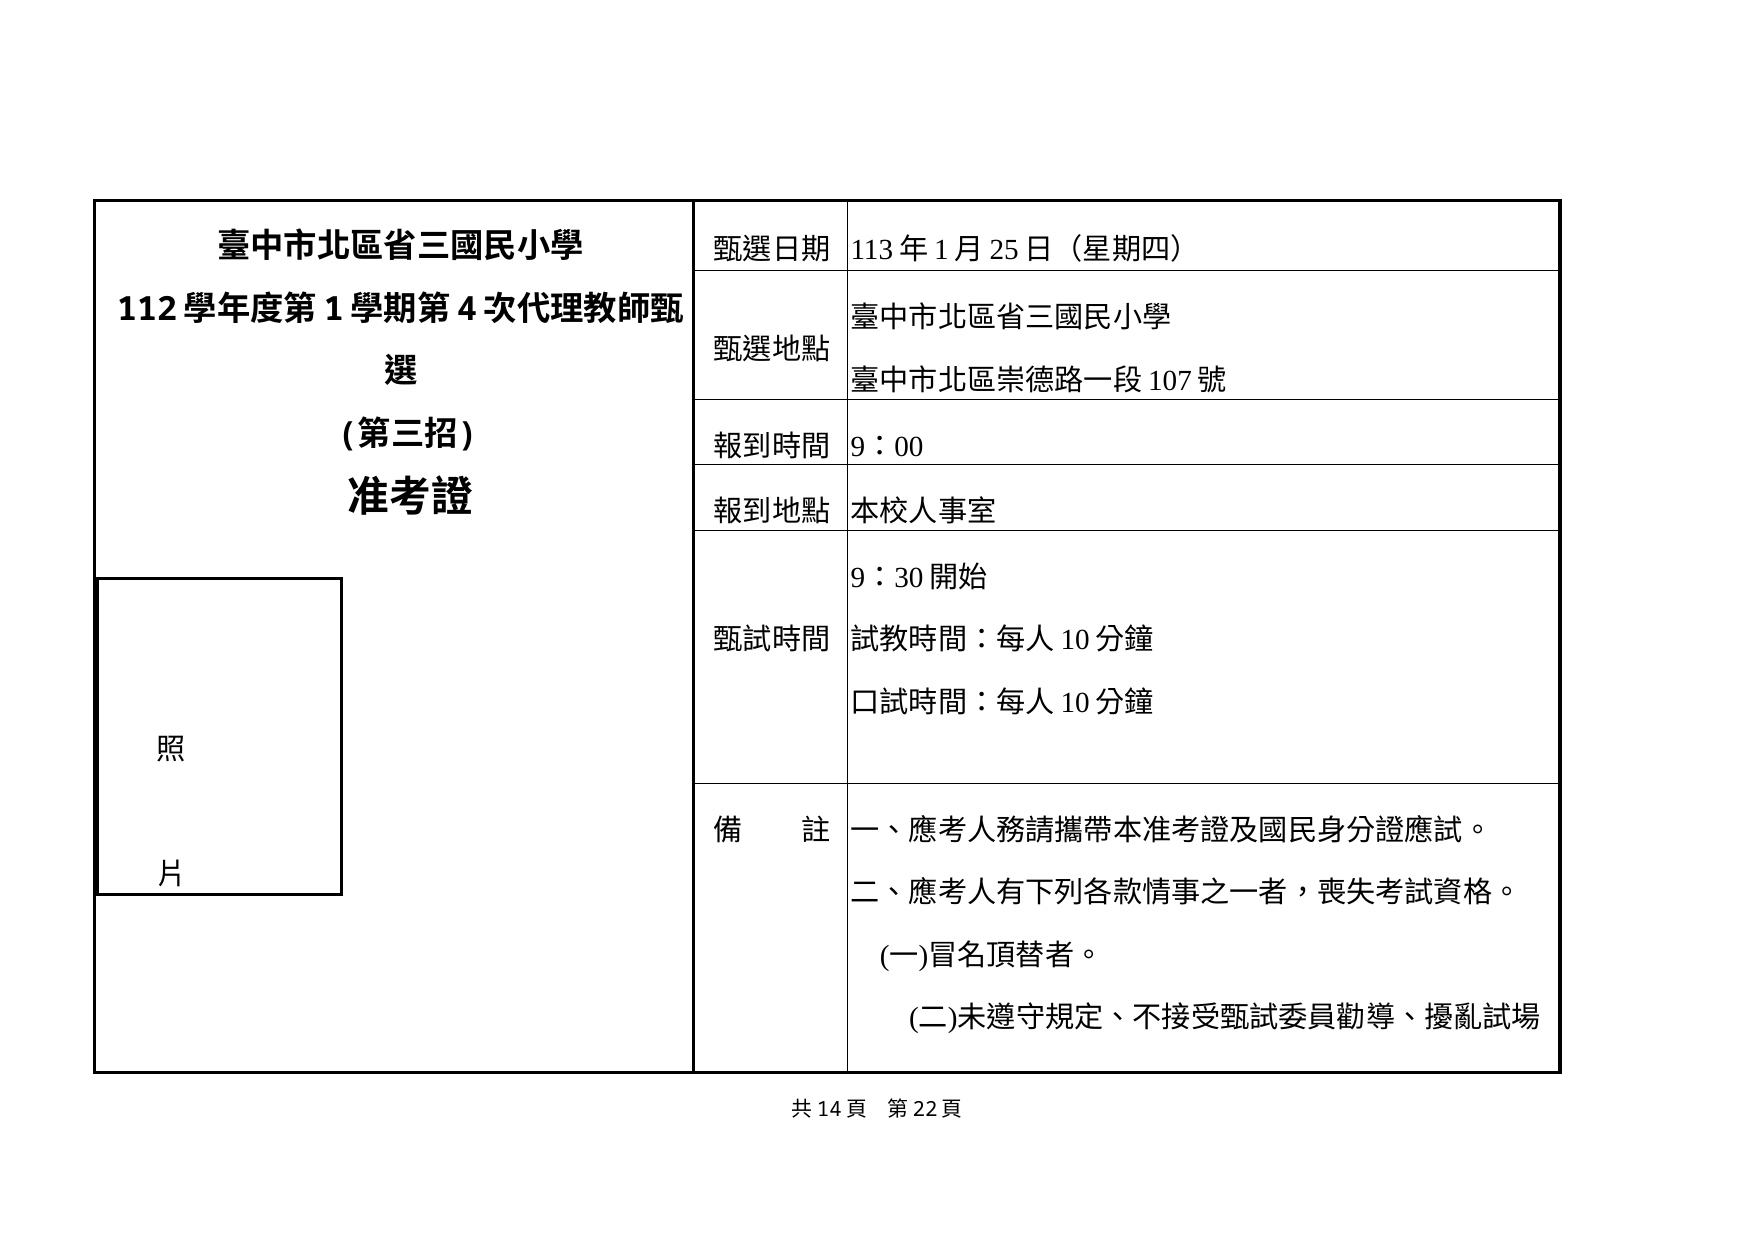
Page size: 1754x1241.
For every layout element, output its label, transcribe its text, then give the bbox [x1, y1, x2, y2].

table_cell 報到時間 [695, 400, 847, 464]
table_cell 本校人事室 [848, 465, 1558, 530]
table_header 甄選日期 [695, 202, 847, 270]
table_cell 臺中市北區省三國民小學 臺中市北區崇德路一段107號 [848, 271, 1558, 398]
table_cell 報到地點 [695, 465, 847, 530]
table_header 臺中市北區省三國民小學 112學年度第1學期第4次代理教師甄選 (第三招) 准考證 [96, 202, 692, 1071]
table_header 照 片 [99, 580, 340, 892]
table_cell 一、應考人務請攜帶本准考證及國民身分證應試。 二、應考人有下列各款情事之一者，喪失考試資格。 (一)冒名頂替者。 (二)未遵守規定、不接受甄試委員勸導、擾亂試場 [848, 784, 1558, 1071]
table_cell 甄試時間 [695, 531, 847, 783]
table_cell 9：00 [848, 400, 1558, 464]
table_header 113年1月25日（星期四） [848, 202, 1558, 270]
table_cell 甄選地點 [695, 271, 847, 398]
table_cell 備 註 [695, 784, 847, 1071]
table_cell 9：30開始 試教時間：每人10分鐘 口試時間：每人10分鐘 [848, 531, 1558, 783]
